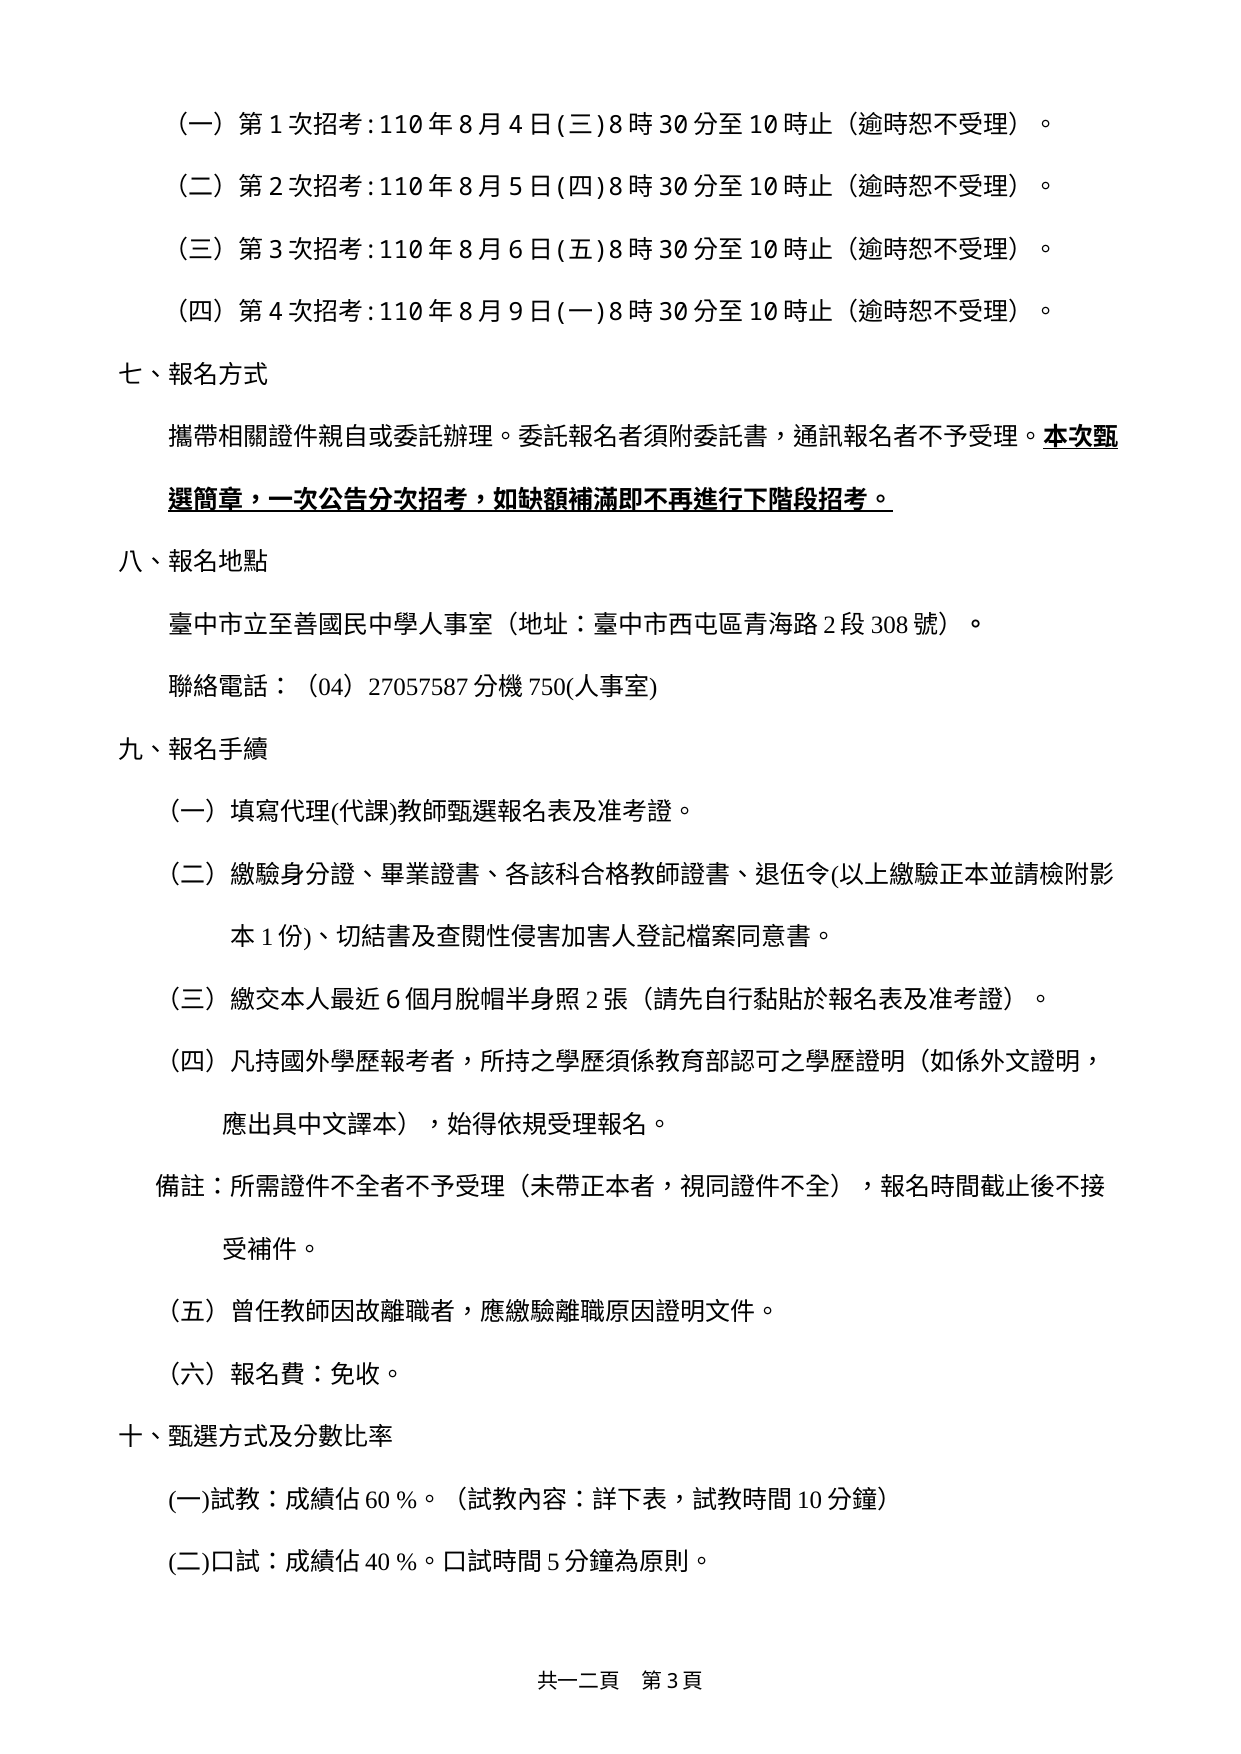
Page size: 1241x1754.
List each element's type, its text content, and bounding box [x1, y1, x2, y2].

text (二)口試：成績佔40 %。口試時間5分鐘為原則。 [168, 1518, 1122, 1581]
text 聯絡電話：（04）27057587分機750(人事室) [168, 643, 1122, 706]
text （二）繳驗身分證、畢業證書、各該科合格教師證書、退伍令(以上繳驗正本並請檢附影本1份)、切結書及查閱性侵害加害人登記檔案同意書。 [156, 831, 1122, 956]
text （五）曾任教師因故離職者，應繳驗離職原因證明文件。 [156, 1268, 1122, 1331]
text (一)試教：成績佔60 %。（試教內容：詳下表，試教時間10分鐘） [168, 1456, 1122, 1518]
text 七、報名方式 攜帶相關證件親自或委託辦理。委託報名者須附委託書，通訊報名者不予受理。本次甄選簡章，一次公告分次招考，如缺額補滿即不再進行下階段招考。 [118, 331, 1122, 518]
text （四）凡持國外學歷報考者，所持之學歷須係教育部認可之學歷證明（如係外文證明，應出具中文譯本），始得依規受理報名。 [156, 1018, 1122, 1143]
text （三）繳交本人最近6個月脫帽半身照2張（請先自行黏貼於報名表及准考證）。 [156, 956, 1122, 1018]
text （六）報名費：免收。 [156, 1331, 1122, 1393]
text （一）第1次招考:110年8月4日(三)8時30分至10時止（逾時恕不受理）。 [118, 81, 1122, 143]
text （二）第2次招考:110年8月5日(四)8時30分至10時止（逾時恕不受理）。 [118, 143, 1122, 206]
text （三）第3次招考:110年8月6日(五)8時30分至10時止（逾時恕不受理）。 [118, 206, 1122, 268]
text 十、甄選方式及分數比率 [118, 1393, 1122, 1456]
text 備註：所需證件不全者不予受理（未帶正本者，視同證件不全），報名時間截止後不接受補件。 [156, 1143, 1122, 1268]
text （四）第4次招考:110年8月9日(一)8時30分至10時止（逾時恕不受理）。 [118, 268, 1122, 331]
text 八、報名地點 臺中市立至善國民中學人事室（地址：臺中市西屯區青海路2段308號）。 [118, 518, 1122, 643]
text （一）填寫代理(代課)教師甄選報名表及准考證。 [118, 768, 1122, 831]
text 九、報名手續 [118, 706, 1122, 768]
